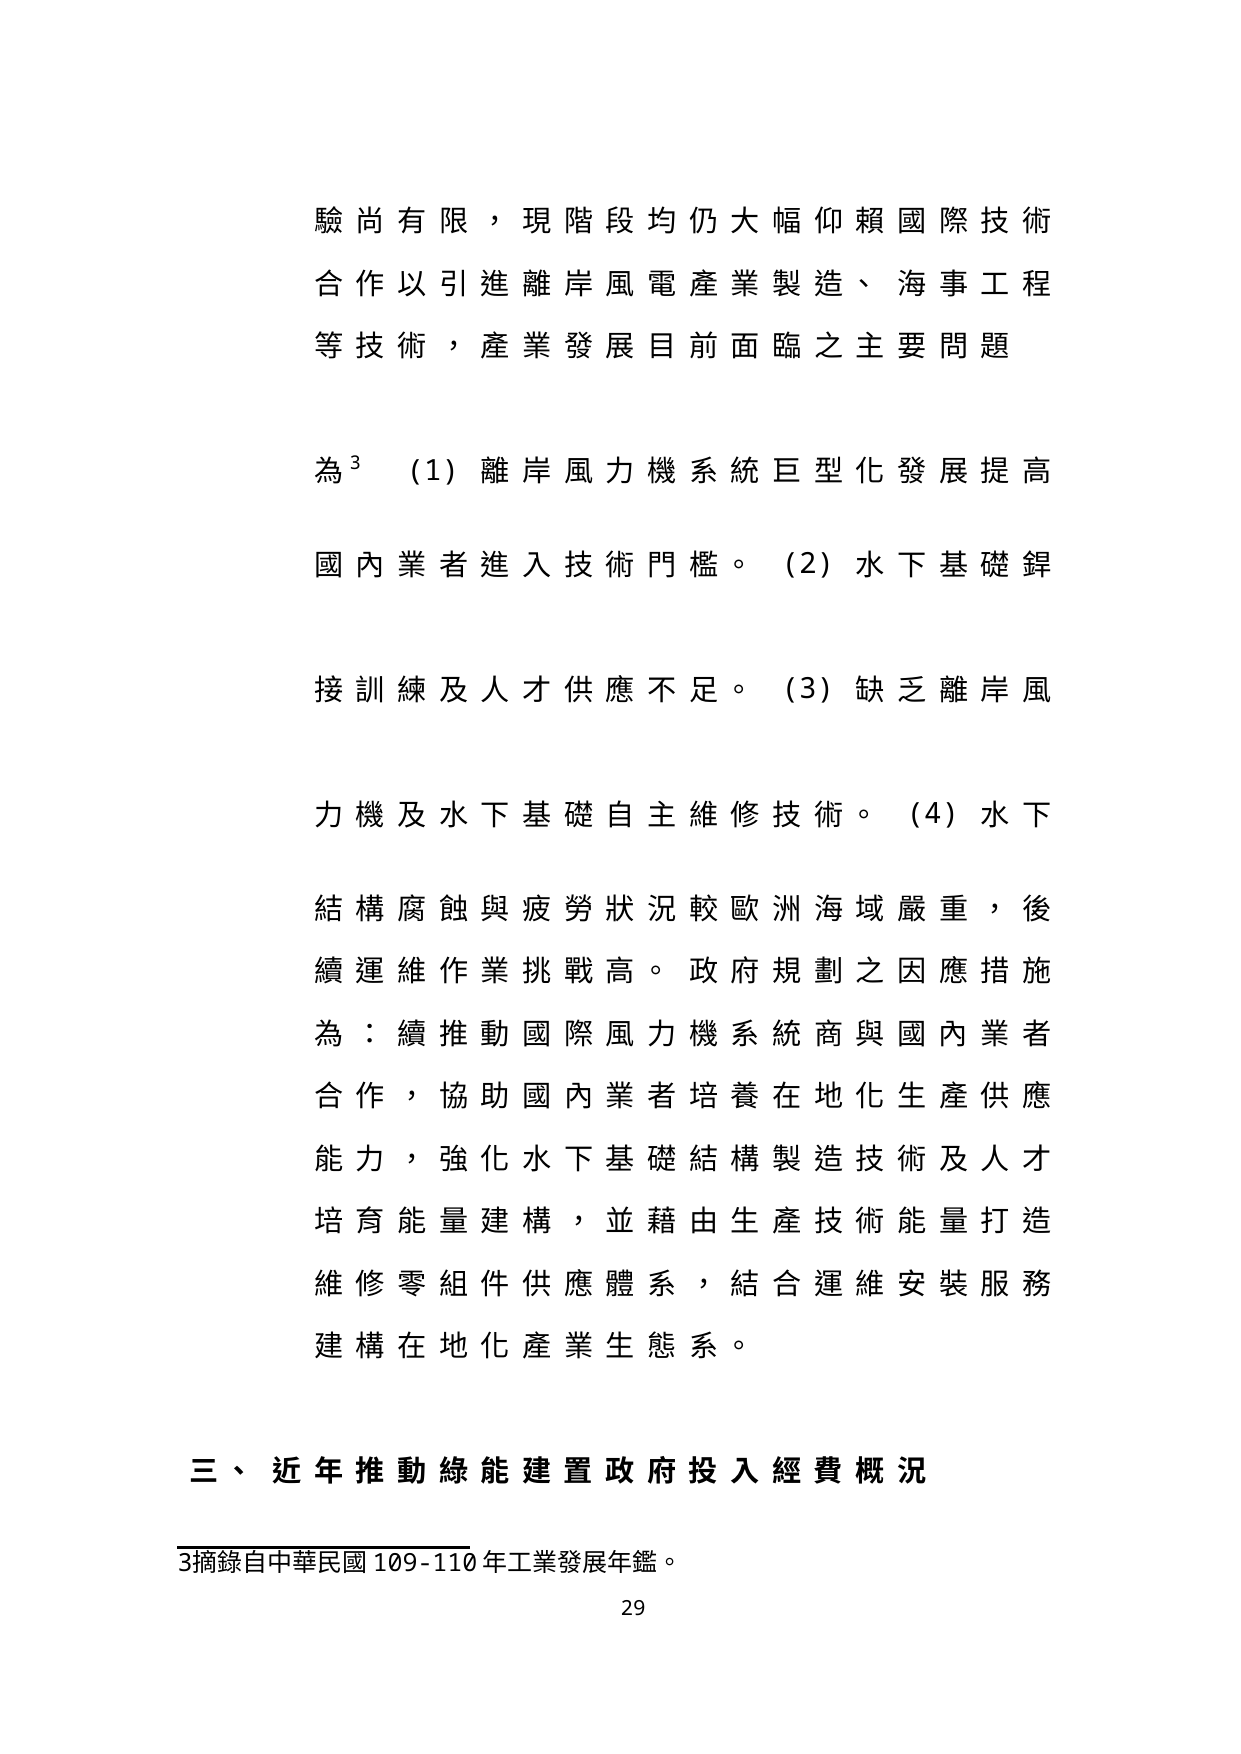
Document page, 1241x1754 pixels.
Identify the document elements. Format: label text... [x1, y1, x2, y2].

text 三、近年推動綠能建置政府投入經費概況 [183, 1427, 1058, 1490]
text 驗尚有限，現階段均仍大幅仰賴國際技術合作以引進離岸風電產業製造、海事工程等技術，產業發展目前面臨之主要問題為(1)離岸風力機系統巨型化發展提高國內業者進入技術門檻。(2)水下基礎銲接訓練及人才供應不足。(3)缺乏離岸風力機及水下基礎自主維修技術。(4)水下結構腐蝕與疲勞狀況較歐洲海域嚴重，後續運維作業挑戰高。政府規劃之因應措施為：續推動國際風力機系統商與國內業者合作，協助國內業者培養在地化生產供應能力，強化水下基礎結構製造技術及人才培育能量建構，並藉由生產技術能量打造維修零組件供應體系，結合運維安裝服務建構在地化產業生態系。 [301, 177, 1058, 1365]
text 摘錄自中華民國109-110年工業發展年鑑。 [177, 1548, 1063, 1577]
